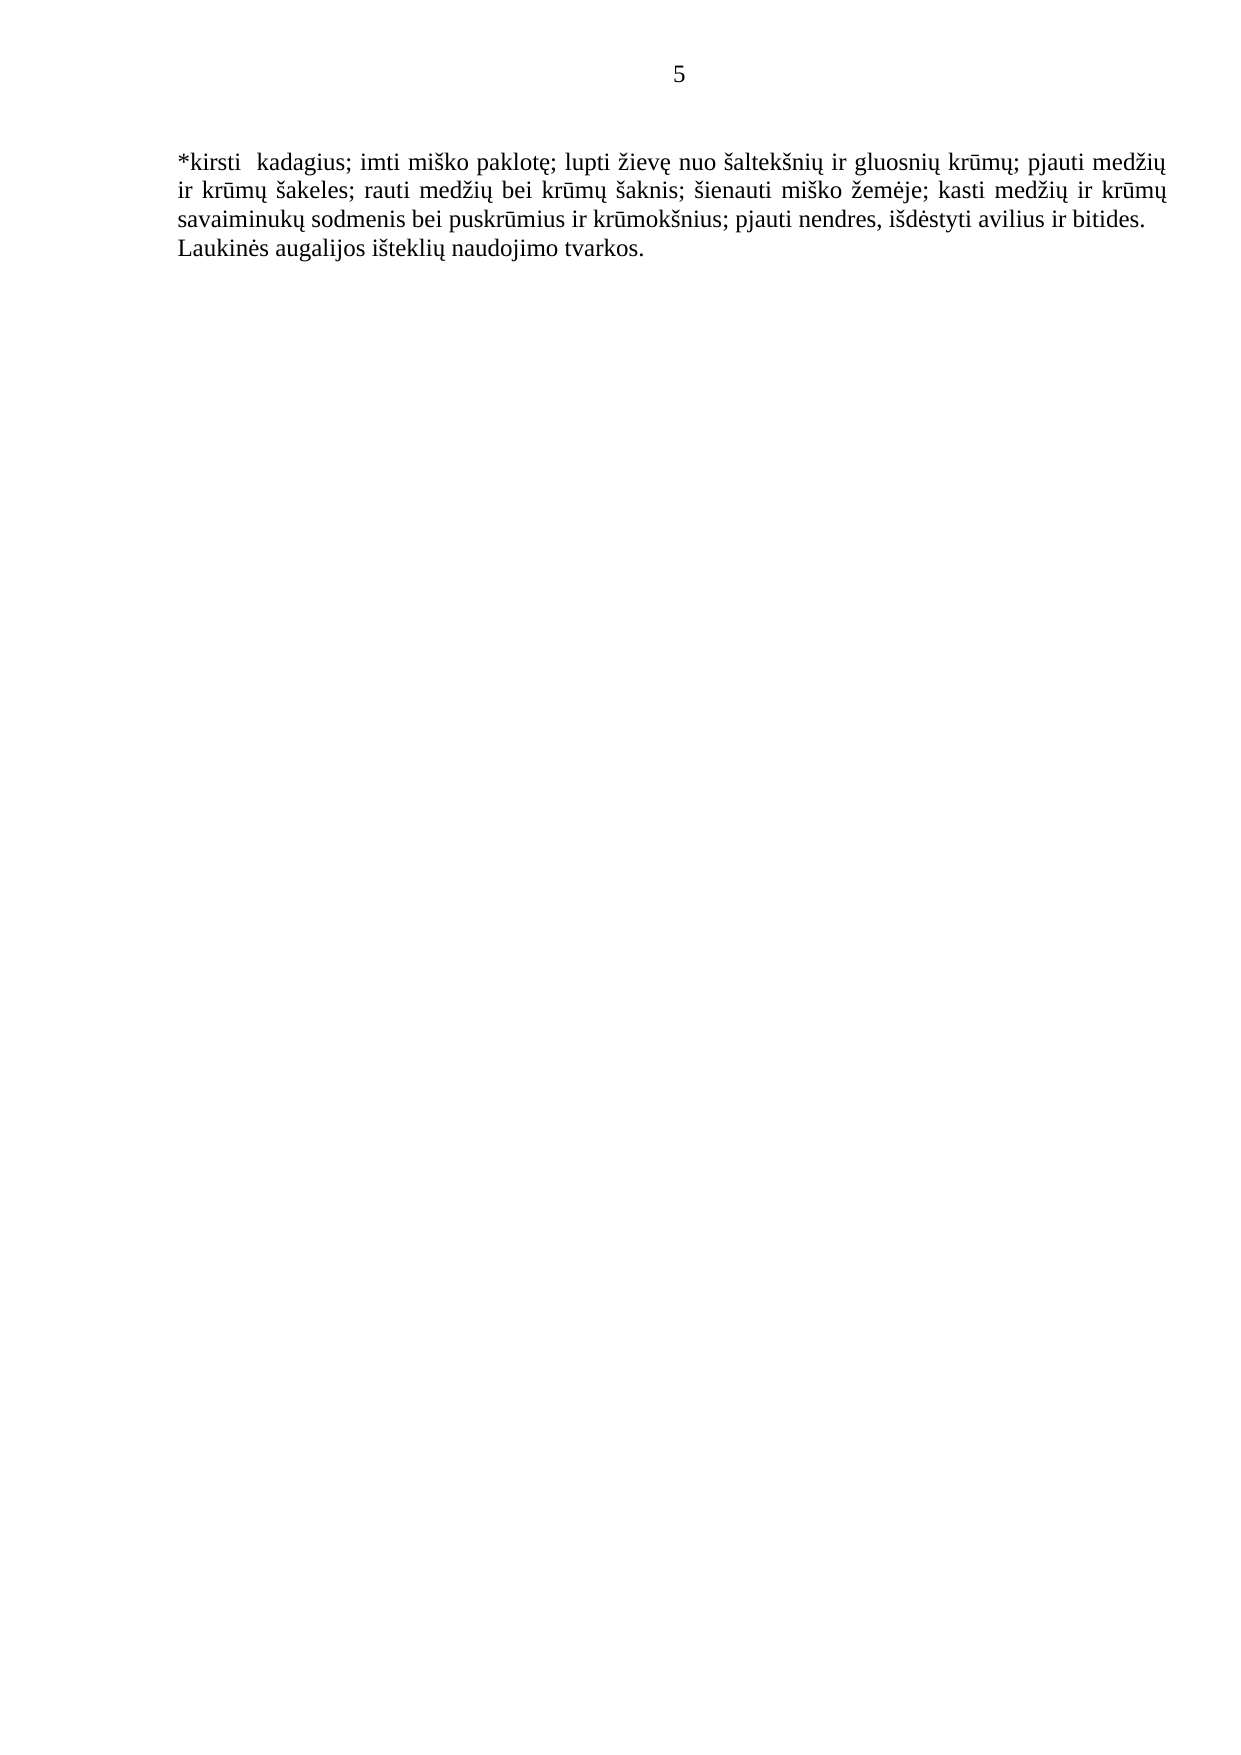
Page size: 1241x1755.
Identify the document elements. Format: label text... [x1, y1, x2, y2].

text *kirsti kadagius; imti miško paklotę; lupti žievę nuo šaltekšnių ir gluosnių krūmų; pjauti medžių ir krūmų šakeles; rauti medžių bei krūmų šaknis; šienauti miško žemėje; kasti medžių ir krūmų savaiminukų sodmenis bei puskrūmius ir krūmokšnius; pjauti nendres, išdėstyti avilius ir bitides. [177, 147, 1168, 233]
text Laukinės augalijos išteklių naudojimo tvarkos. [177, 233, 1168, 262]
